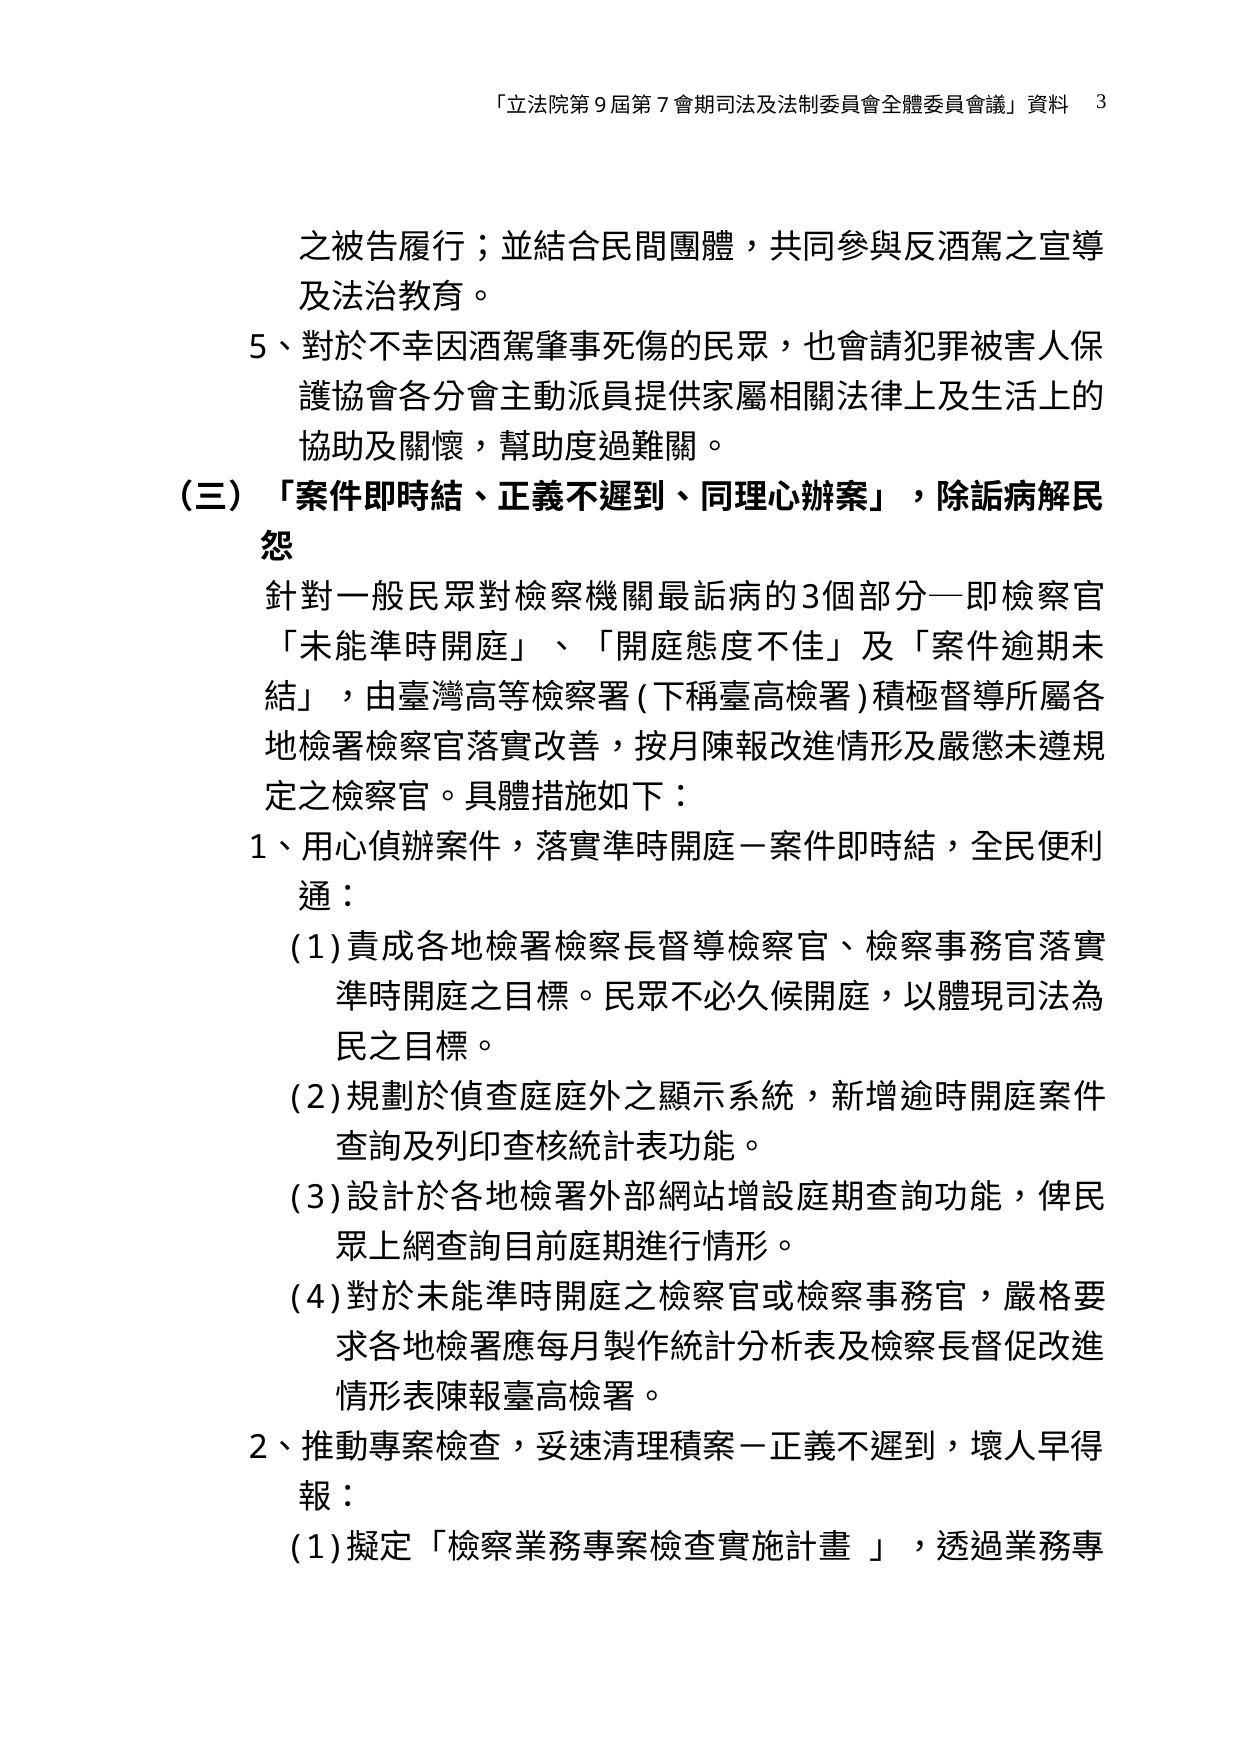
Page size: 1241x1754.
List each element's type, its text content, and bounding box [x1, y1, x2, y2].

text (1)擬定「檢察業務專案檢查實施計畫 」，透過業務專 [285, 1519, 1106, 1569]
text 2、推動專案檢查，妥速清理積案－正義不遲到，壞人早得報： [248, 1419, 1106, 1519]
text (1)責成各地檢署檢察長督導檢察官、檢察事務官落實準時開庭之目標。民眾不必久候開庭，以體現司法為民之目標。 [285, 919, 1106, 1069]
text (4)對於未能準時開庭之檢察官或檢察事務官，嚴格要求各地檢署應每月製作統計分析表及檢察長督促改進情形表陳報臺高檢署。 [285, 1269, 1106, 1419]
text （三）「案件即時結、正義不遲到、同理心辦案」，除詬病解民怨 [160, 469, 1106, 569]
text 5、對於不幸因酒駕肇事死傷的民眾，也會請犯罪被害人保護協會各分會主動派員提供家屬相關法律上及生活上的協助及關懷，幫助度過難關。 [248, 319, 1106, 469]
text (3)設計於各地檢署外部網站增設庭期查詢功能，俾民眾上網查詢目前庭期進行情形。 [285, 1169, 1106, 1269]
text (2)規劃於偵查庭庭外之顯示系統，新增逾時開庭案件查詢及列印查核統計表功能。 [285, 1069, 1106, 1169]
text 之被告履行；並結合民間團體，共同參與反酒駕之宣導及法治教育。 [248, 219, 1106, 319]
text 1、用心偵辦案件，落實準時開庭－案件即時結，全民便利通： [248, 819, 1106, 919]
text 針對一般民眾對檢察機關最詬病的3個部分─即檢察官「未能準時開庭」、「開庭態度不佳」及「案件逾期未結」，由臺灣高等檢察署(下稱臺高檢署)積極督導所屬各地檢署檢察官落實改善，按月陳報改進情形及嚴懲未遵規定之檢察官。具體措施如下： [264, 569, 1106, 819]
